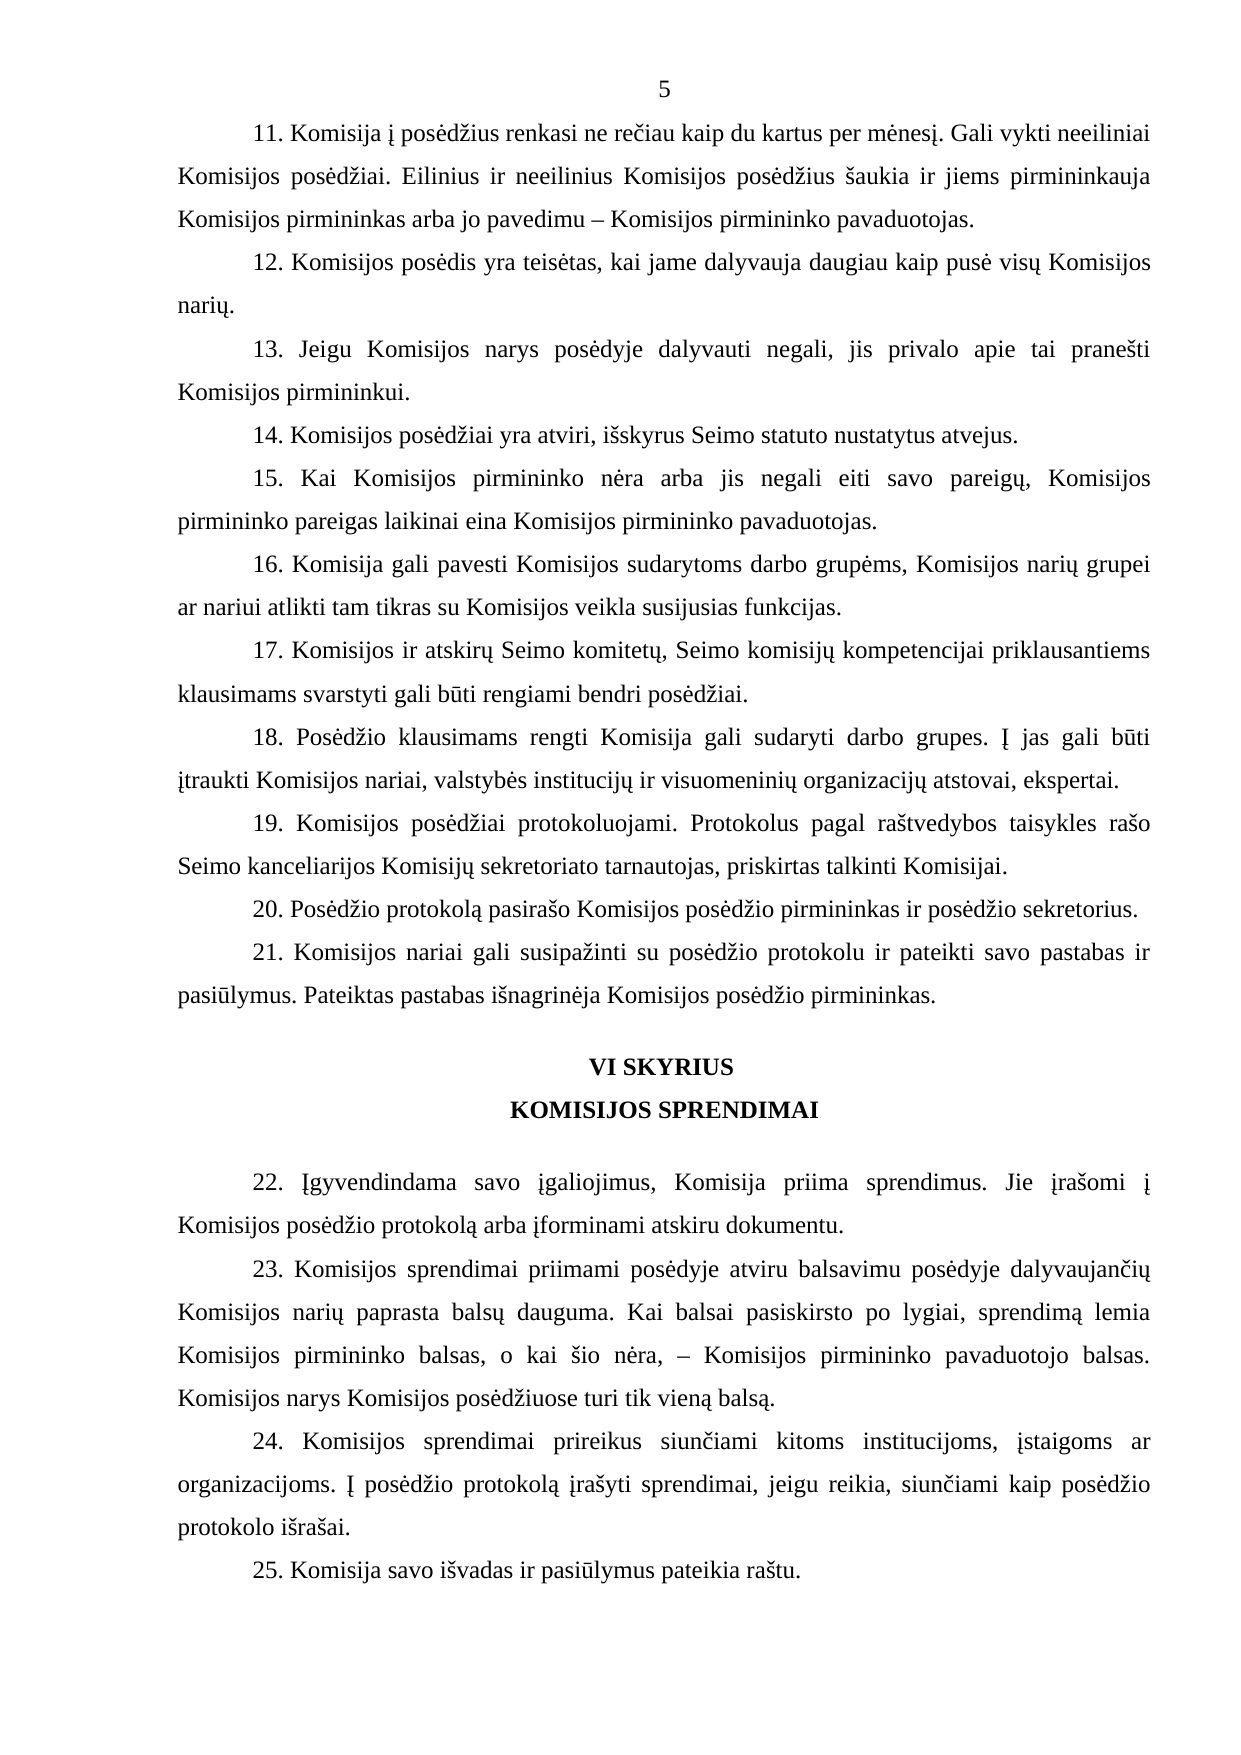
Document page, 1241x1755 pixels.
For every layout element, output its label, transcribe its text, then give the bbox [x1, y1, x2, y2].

text 11. Komisija į posėdžius renkasi ne rečiau kaip du kartus per mėnesį. Gali vykti neeiliniai Komisijos posėdžiai. Eilinius ir neeilinius Komisijos posėdžius šaukia ir jiems pirmininkauja Komisijos pirmininkas arba jo pavedimu – Komisijos pirmininko pavaduotojas. [177, 118, 1152, 233]
text KOMISIJOS SPRENDIMAI [177, 1096, 1152, 1124]
text 21. Komisijos nariai gali susipažinti su posėdžio protokolu ir pateikti savo pastabas ir pasiūlymus. Pateiktas pastabas išnagrinėja Komisijos posėdžio pirmininkas. [177, 937, 1152, 1009]
text 18. Posėdžio klausimams rengti Komisija gali sudaryti darbo grupes. Į jas gali būti įtraukti Komisijos nariai, valstybės institucijų ir visuomeninių organizacijų atstovai, ekspertai. [177, 722, 1152, 794]
text 23. Komisijos sprendimai priimami posėdyje atviru balsavimu posėdyje dalyvaujančių Komisijos narių paprasta balsų dauguma. Kai balsai pasiskirsto po lygiai, sprendimą lemia Komisijos pirmininko balsas, o kai šio nėra, – Komisijos pirmininko pavaduotojo balsas. Komisijos narys Komisijos posėdžiuose turi tik vieną balsą. [177, 1254, 1152, 1412]
text 16. Komisija gali pavesti Komisijos sudarytoms darbo grupėms, Komisijos narių grupei ar nariui atlikti tam tikras su Komisijos veikla susijusias funkcijas. [177, 549, 1152, 621]
text 14. Komisijos posėdžiai yra atviri, išskyrus Seimo statuto nustatytus atvejus. [177, 420, 1152, 449]
text 24. Komisijos sprendimai prireikus siunčiami kitoms institucijoms, įstaigoms ar organizacijoms. Į posėdžio protokolą įrašyti sprendimai, jeigu reikia, siunčiami kaip posėdžio protokolo išrašai. [177, 1426, 1152, 1541]
text 12. Komisijos posėdis yra teisėtas, kai jame dalyvauja daugiau kaip pusė visų Komisijos narių. [177, 247, 1152, 319]
text 25. Komisija savo išvadas ir pasiūlymus pateikia raštu. [177, 1556, 1152, 1584]
text 13. Jeigu Komisijos narys posėdyje dalyvauti negali, jis privalo apie tai pranešti Komisijos pirmininkui. [177, 334, 1152, 406]
text 17. Komisijos ir atskirų Seimo komitetų, Seimo komisijų kompetencijai priklausantiems klausimams svarstyti gali būti rengiami bendri posėdžiai. [177, 636, 1152, 707]
text VI SKYRIUS [177, 1052, 1152, 1081]
text 15. Kai Komisijos pirmininko nėra arba jis negali eiti savo pareigų, Komisijos pirmininko pareigas laikinai eina Komisijos pirmininko pavaduotojas. [177, 463, 1152, 535]
text 20. Posėdžio protokolą pasirašo Komisijos posėdžio pirmininkas ir posėdžio sekretorius. [177, 894, 1152, 923]
text 19. Komisijos posėdžiai protokoluojami. Protokolus pagal raštvedybos taisykles rašo Seimo kanceliarijos Komisijų sekretoriato tarnautojas, priskirtas talkinti Komisijai. [177, 808, 1152, 880]
text 22. Įgyvendindama savo įgaliojimus, Komisija priima sprendimus. Jie įrašomi į Komisijos posėdžio protokolą arba įforminami atskiru dokumentu. [177, 1167, 1152, 1239]
